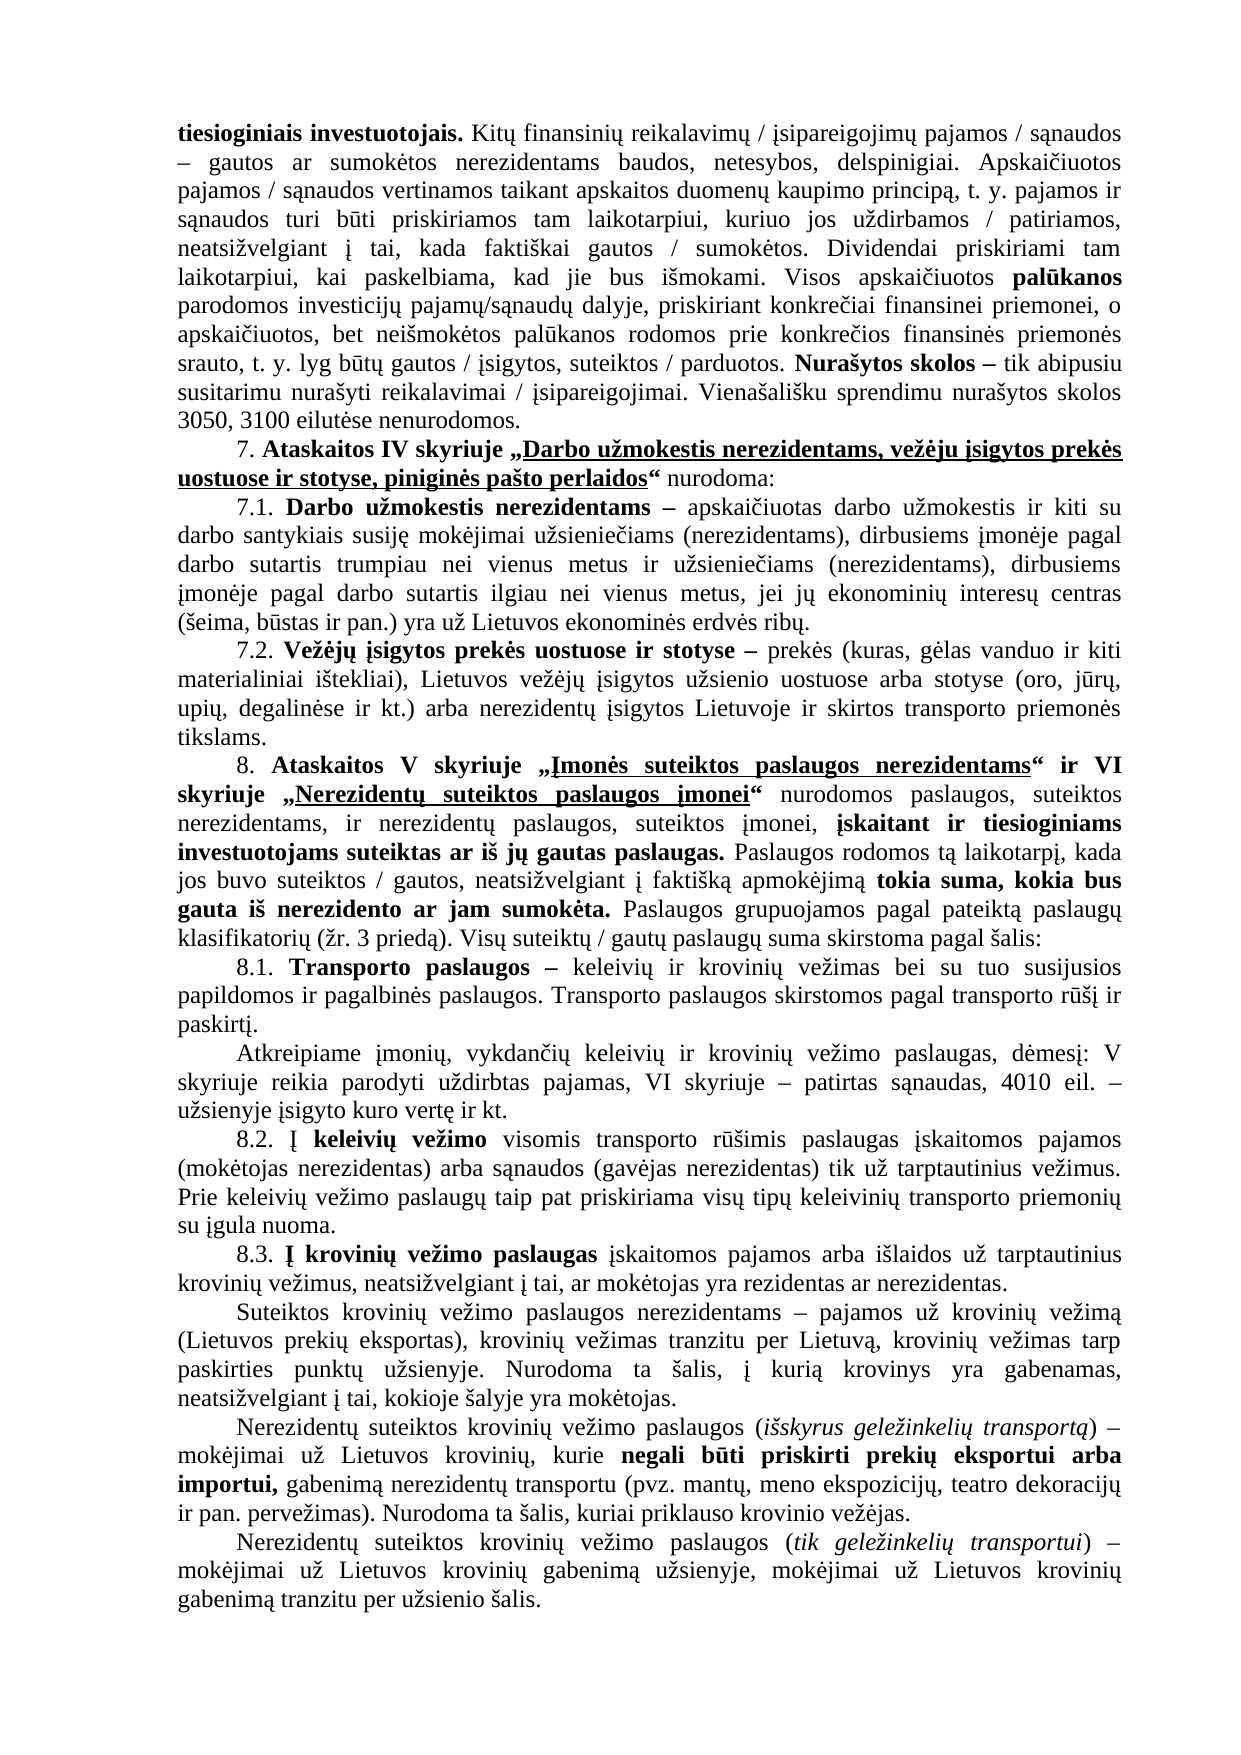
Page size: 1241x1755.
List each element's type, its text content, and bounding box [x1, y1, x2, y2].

text 8. Ataskaitos V skyriuje „Įmonės suteiktos paslaugos nerezidentams“ ir VI skyriuje „Nerezidentų suteiktos paslaugos įmonei“ nurodomos paslaugos, suteiktos nerezidentams, ir nerezidentų paslaugos, suteiktos įmonei, įskaitant ir tiesioginiams investuotojams suteiktas ar iš jų gautas paslaugas. Paslaugos rodomos tą laikotarpį, kada jos buvo suteiktos / gautos, neatsižvelgiant į faktišką apmokėjimą tokia suma, kokia bus gauta iš nerezidento ar jam sumokėta. Paslaugos grupuojamos pagal pateiktą paslaugų klasifikatorių (žr. 3 priedą). Visų suteiktų / gautų paslaugų suma skirstoma pagal šalis: [177, 751, 1122, 952]
text 8.2. Į keleivių vežimo visomis transporto rūšimis paslaugas įskaitomos pajamos (mokėtojas nerezidentas) arba sąnaudos (gavėjas nerezidentas) tik už tarptautinius vežimus. Prie keleivių vežimo paslaugų taip pat priskiriama visų tipų keleivinių transporto priemonių su įgula nuoma. [177, 1124, 1122, 1239]
text Suteiktos krovinių vežimo paslaugos nerezidentams – pajamos už krovinių vežimą (Lietuvos prekių eksportas), krovinių vežimas tranzitu per Lietuvą, krovinių vežimas tarp paskirties punktų užsienyje. Nurodoma ta šalis, į kurią krovinys yra gabenamas, neatsižvelgiant į tai, kokioje šalyje yra mokėtojas. [177, 1297, 1122, 1412]
text Nerezidentų suteiktos krovinių vežimo paslaugos (išskyrus geležinkelių transportą) – mokėjimai už Lietuvos krovinių, kurie negali būti priskirti prekių eksportui arba importui, gabenimą nerezidentų transportu (pvz. mantų, meno ekspozicijų, teatro dekoracijų ir pan. pervežimas). Nurodoma ta šalis, kuriai priklauso krovinio vežėjas. [177, 1412, 1122, 1527]
text Atkreipiame įmonių, vykdančių keleivių ir krovinių vežimo paslaugas, dėmesį: V skyriuje reikia parodyti uždirbtas pajamas, VI skyriuje – patirtas sąnaudas, 4010 eil. – užsienyje įsigyto kuro vertę ir kt. [177, 1038, 1122, 1124]
text 8.3. Į krovinių vežimo paslaugas įskaitomos pajamos arba išlaidos už tarptautinius krovinių vežimus, neatsižvelgiant į tai, ar mokėtojas yra rezidentas ar nerezidentas. [177, 1239, 1122, 1297]
text 7. Ataskaitos IV skyriuje „Darbo užmokestis nerezidentams, vežėju įsigytos prekės uostuose ir stotyse, piniginės pašto perlaidos“ nurodoma: [177, 434, 1122, 492]
text Nerezidentų suteiktos krovinių vežimo paslaugos (tik geležinkelių transportui) – mokėjimai už Lietuvos krovinių gabenimą užsienyje, mokėjimai už Lietuvos krovinių gabenimą tranzitu per užsienio šalis. [177, 1527, 1122, 1613]
text 7.1. Darbo užmokestis nerezidentams – apskaičiuotas darbo užmokestis ir kiti su darbo santykiais susiję mokėjimai užsieniečiams (nerezidentams), dirbusiems įmonėje pagal darbo sutartis trumpiau nei vienus metus ir užsieniečiams (nerezidentams), dirbusiems įmonėje pagal darbo sutartis ilgiau nei vienus metus, jei jų ekonominių interesų centras (šeima, būstas ir pan.) yra už Lietuvos ekonominės erdvės ribų. [177, 492, 1122, 636]
text 8.1. Transporto paslaugos – keleivių ir krovinių vežimas bei su tuo susijusios papildomos ir pagalbinės paslaugos. Transporto paslaugos skirstomos pagal transporto rūšį ir paskirtį. [177, 952, 1122, 1038]
text tiesioginiais investuotojais. Kitų finansinių reikalavimų / įsipareigojimų pajamos / sąnaudos – gautos ar sumokėtos nerezidentams baudos, netesybos, delspinigiai. Apskaičiuotos pajamos / sąnaudos vertinamos taikant apskaitos duomenų kaupimo principą, t. y. pajamos ir sąnaudos turi būti priskiriamos tam laikotarpiui, kuriuo jos uždirbamos / patiriamos, neatsižvelgiant į tai, kada faktiškai gautos / sumokėtos. Dividendai priskiriami tam laikotarpiui, kai paskelbiama, kad jie bus išmokami. Visos apskaičiuotos palūkanos parodomos investicijų pajamų/sąnaudų dalyje, priskiriant konkrečiai finansinei priemonei, o apskaičiuotos, bet neišmokėtos palūkanos rodomos prie konkrečios finansinės priemonės srauto, t. y. lyg būtų gautos / įsigytos, suteiktos / parduotos. Nurašytos skolos – tik abipusiu susitarimu nurašyti reikalavimai / įsipareigojimai. Vienašališku sprendimu nurašytos skolos 3050, 3100 eilutėse nenurodomos. [177, 118, 1122, 434]
text 7.2. Vežėjų įsigytos prekės uostuose ir stotyse – prekės (kuras, gėlas vanduo ir kiti materialiniai ištekliai), Lietuvos vežėjų įsigytos užsienio uostuose arba stotyse (oro, jūrų, upių, degalinėse ir kt.) arba nerezidentų įsigytos Lietuvoje ir skirtos transporto priemonės tikslams. [177, 636, 1122, 751]
